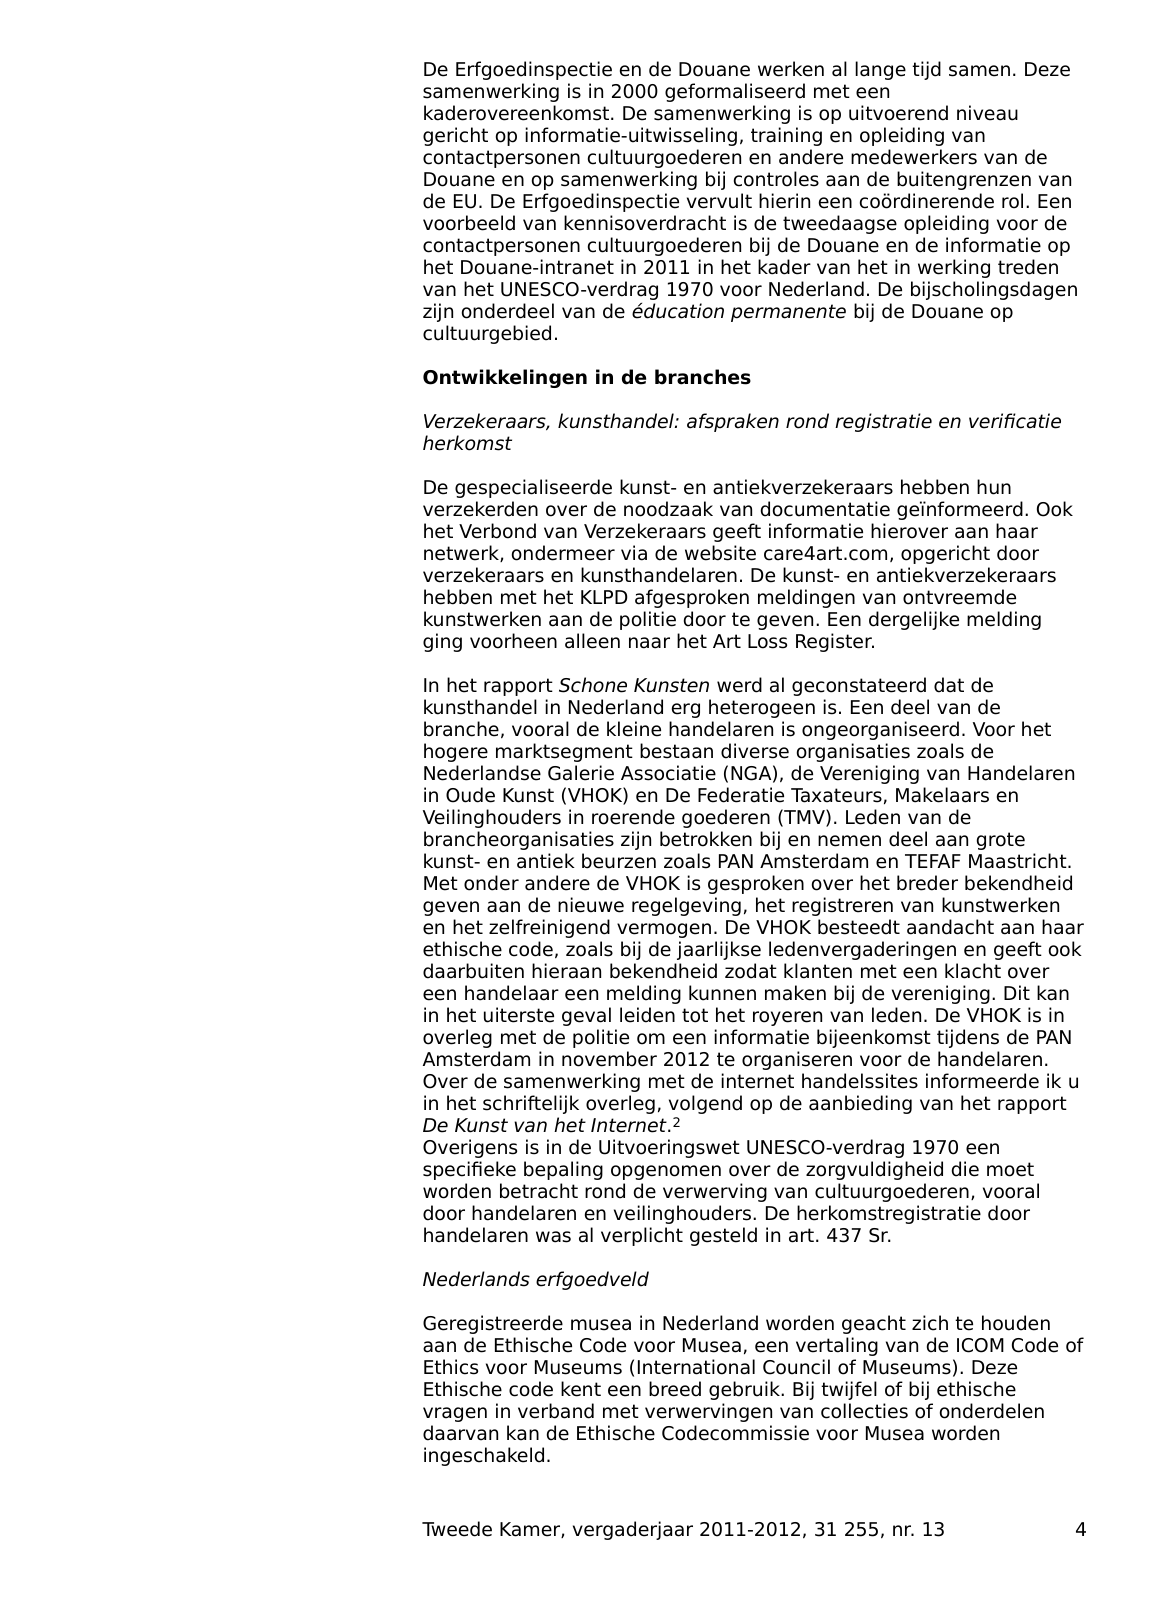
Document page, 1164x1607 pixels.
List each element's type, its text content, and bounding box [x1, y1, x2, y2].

subtitle Ontwikkelingen in de branches [422, 367, 1087, 389]
text Geregistreerde musea in Nederland worden geacht zich te houden aan de Ethische Code voor Musea, een vertaling van de ICOM Code of Ethics voor Museums (International Council of Museums). Deze Ethische code kent een breed gebruik. Bij twijfel of bij ethische vragen in verband met verwervingen van collecties of onderdelen daarvan kan de Ethische Codecommissie voor Musea worden ingeschakeld. [422, 1313, 1087, 1467]
text Overigens is in de Uitvoeringswet UNESCO-verdrag 1970 een specifieke bepaling opgenomen over de zorgvuldigheid die moet worden betracht rond de verwerving van cultuurgoederen, vooral door handelaren en veilinghouders. De herkomstregistratie door handelaren was al verplicht gesteld in art. 437 Sr. [422, 1137, 1087, 1247]
subtitle Verzekeraars, kunsthandel: afspraken rond registratie en verificatie herkomst [422, 411, 1087, 455]
text De Erfgoedinspectie en de Douane werken al lange tijd samen. Deze samenwerking is in 2000 geformaliseerd met een kaderovereenkomst. De samenwerking is op uitvoerend niveau gericht op informatie-uitwisseling, training en opleiding van contactpersonen cultuurgoederen en andere medewerkers van de Douane en op samenwerking bij controles aan de buitengrenzen van de EU. De Erfgoedinspectie vervult hierin een coördinerende rol. Een voorbeeld van kennisoverdracht is de tweedaagse opleiding voor de contactpersonen cultuurgoederen bij de Douane en de informatie op het Douane-intranet in 2011 in het kader van het in werking treden van het UNESCO-verdrag 1970 voor Nederland. De bijscholingsdagen zijn onderdeel van de éducation permanente bij de Douane op cultuurgebied. [422, 59, 1087, 345]
text De gespecialiseerde kunst- en antiekverzekeraars hebben hun verzekerden over de noodzaak van documentatie geïnformeerd. Ook het Verbond van Verzekeraars geeft informatie hierover aan haar netwerk, ondermeer via de website care4art.com, opgericht door verzekeraars en kunsthandelaren. De kunst- en antiekverzekeraars hebben met het KLPD afgesproken meldingen van ontvreemde kunstwerken aan de politie door te geven. Een dergelijke melding ging voorheen alleen naar het Art Loss Register. [422, 477, 1087, 653]
text Over de samenwerking met de internet handelssites informeerde ik u in het schriftelijk overleg, volgend op de aanbieding van het rapport De Kunst van het Internet.2 [422, 1071, 1087, 1137]
text In het rapport Schone Kunsten werd al geconstateerd dat de kunsthandel in Nederland erg heterogeen is. Een deel van de branche, vooral de kleine handelaren is ongeorganiseerd. Voor het hogere marktsegment bestaan diverse organisaties zoals de Nederlandse Galerie Associatie (NGA), de Vereniging van Handelaren in Oude Kunst (VHOK) en De Federatie Taxateurs, Makelaars en Veilinghouders in roerende goederen (TMV). Leden van de brancheorganisaties zijn betrokken bij en nemen deel aan grote kunst- en antiek beurzen zoals PAN Amsterdam en TEFAF Maastricht. Met onder andere de VHOK is gesproken over het breder bekendheid geven aan de nieuwe regelgeving, het registreren van kunstwerken en het zelfreinigend vermogen. De VHOK besteedt aandacht aan haar ethische code, zoals bij de jaarlijkse ledenvergaderingen en geeft ook daarbuiten hieraan bekendheid zodat klanten met een klacht over een handelaar een melding kunnen maken bij de vereniging. Dit kan in het uiterste geval leiden tot het royeren van leden. De VHOK is in overleg met de politie om een informatie bijeenkomst tijdens de PAN Amsterdam in november 2012 te organiseren voor de handelaren. [422, 675, 1087, 1071]
subtitle Nederlands erfgoedveld [422, 1269, 1087, 1291]
